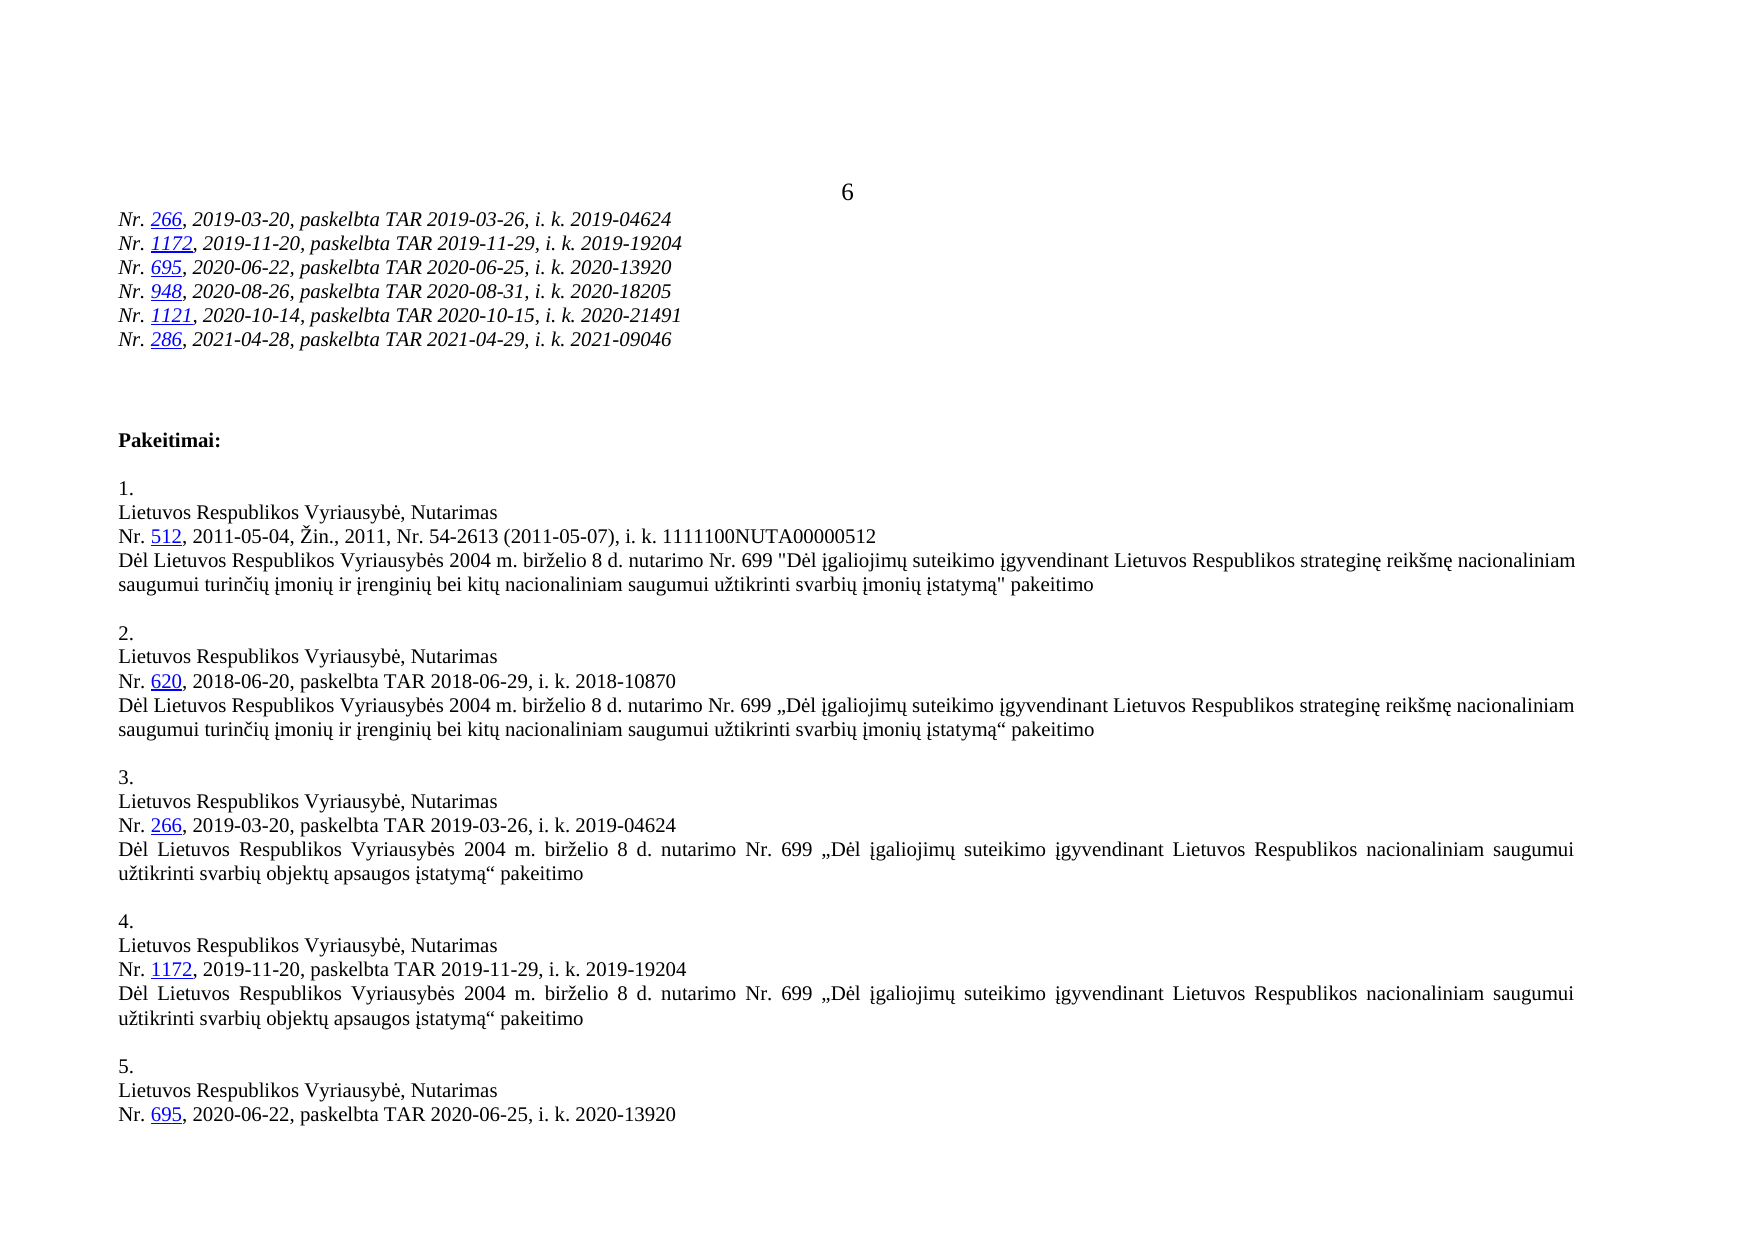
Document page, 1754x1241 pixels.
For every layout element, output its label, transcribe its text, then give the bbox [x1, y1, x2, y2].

text Nr. 266, 2019-03-20, paskelbta TAR 2019-03-26, i. k. 2019-04624 [118, 207, 1577, 231]
text Nr. 286, 2021-04-28, paskelbta TAR 2021-04-29, i. k. 2021-09046 [118, 327, 1577, 351]
text Dėl Lietuvos Respublikos Vyriausybės 2004 m. birželio 8 d. nutarimo Nr. 699 "Dėl įgaliojimų suteikimo įgyvendinant Lietuvos Respublikos strateginę reikšmę nacionaliniam saugumui turinčių įmonių ir įrenginių bei kitų nacionaliniam saugumui užtikrinti svarbių įmonių įstatymą" pakeitimo [118, 548, 1577, 596]
text 1. [118, 476, 1577, 500]
text Nr. 266, 2019-03-20, paskelbta TAR 2019-03-26, i. k. 2019-04624 [118, 813, 1577, 837]
text Pakeitimai: [118, 428, 1577, 452]
text Lietuvos Respublikos Vyriausybė, Nutarimas [118, 789, 1577, 813]
text Nr. 1172, 2019-11-20, paskelbta TAR 2019-11-29, i. k. 2019-19204 [118, 231, 1577, 255]
text Dėl Lietuvos Respublikos Vyriausybės 2004 m. birželio 8 d. nutarimo Nr. 699 „Dėl įgaliojimų suteikimo įgyvendinant Lietuvos Respublikos strateginę reikšmę nacionaliniam saugumui turinčių įmonių ir įrenginių bei kitų nacionaliniam saugumui užtikrinti svarbių įmonių įstatymą“ pakeitimo [118, 693, 1577, 741]
text Lietuvos Respublikos Vyriausybė, Nutarimas [118, 1078, 1577, 1102]
text Dėl Lietuvos Respublikos Vyriausybės 2004 m. birželio 8 d. nutarimo Nr. 699 „Dėl įgaliojimų suteikimo įgyvendinant Lietuvos Respublikos nacionaliniam saugumui užtikrinti svarbių objektų apsaugos įstatymą“ pakeitimo [118, 981, 1577, 1029]
text 3. [118, 765, 1577, 789]
text Lietuvos Respublikos Vyriausybė, Nutarimas [118, 644, 1577, 668]
text Nr. 512, 2011-05-04, Žin., 2011, Nr. 54-2613 (2011-05-07), i. k. 1111100NUTA00000512 [118, 524, 1577, 548]
text Nr. 1172, 2019-11-20, paskelbta TAR 2019-11-29, i. k. 2019-19204 [118, 957, 1577, 981]
text 2. [118, 620, 1577, 644]
text Nr. 695, 2020-06-22, paskelbta TAR 2020-06-25, i. k. 2020-13920 [118, 1102, 1577, 1126]
text Nr. 695, 2020-06-22, paskelbta TAR 2020-06-25, i. k. 2020-13920 [118, 255, 1577, 279]
text Nr. 948, 2020-08-26, paskelbta TAR 2020-08-31, i. k. 2020-18205 [118, 279, 1577, 303]
text 4. [118, 909, 1577, 933]
text Lietuvos Respublikos Vyriausybė, Nutarimas [118, 500, 1577, 524]
text Lietuvos Respublikos Vyriausybė, Nutarimas [118, 933, 1577, 957]
text Nr. 1121, 2020-10-14, paskelbta TAR 2020-10-15, i. k. 2020-21491 [118, 303, 1577, 327]
text 5. [118, 1053, 1577, 1078]
text Nr. 620, 2018-06-20, paskelbta TAR 2018-06-29, i. k. 2018-10870 [118, 668, 1577, 693]
text Dėl Lietuvos Respublikos Vyriausybės 2004 m. birželio 8 d. nutarimo Nr. 699 „Dėl įgaliojimų suteikimo įgyvendinant Lietuvos Respublikos nacionaliniam saugumui užtikrinti svarbių objektų apsaugos įstatymą“ pakeitimo [118, 837, 1577, 885]
